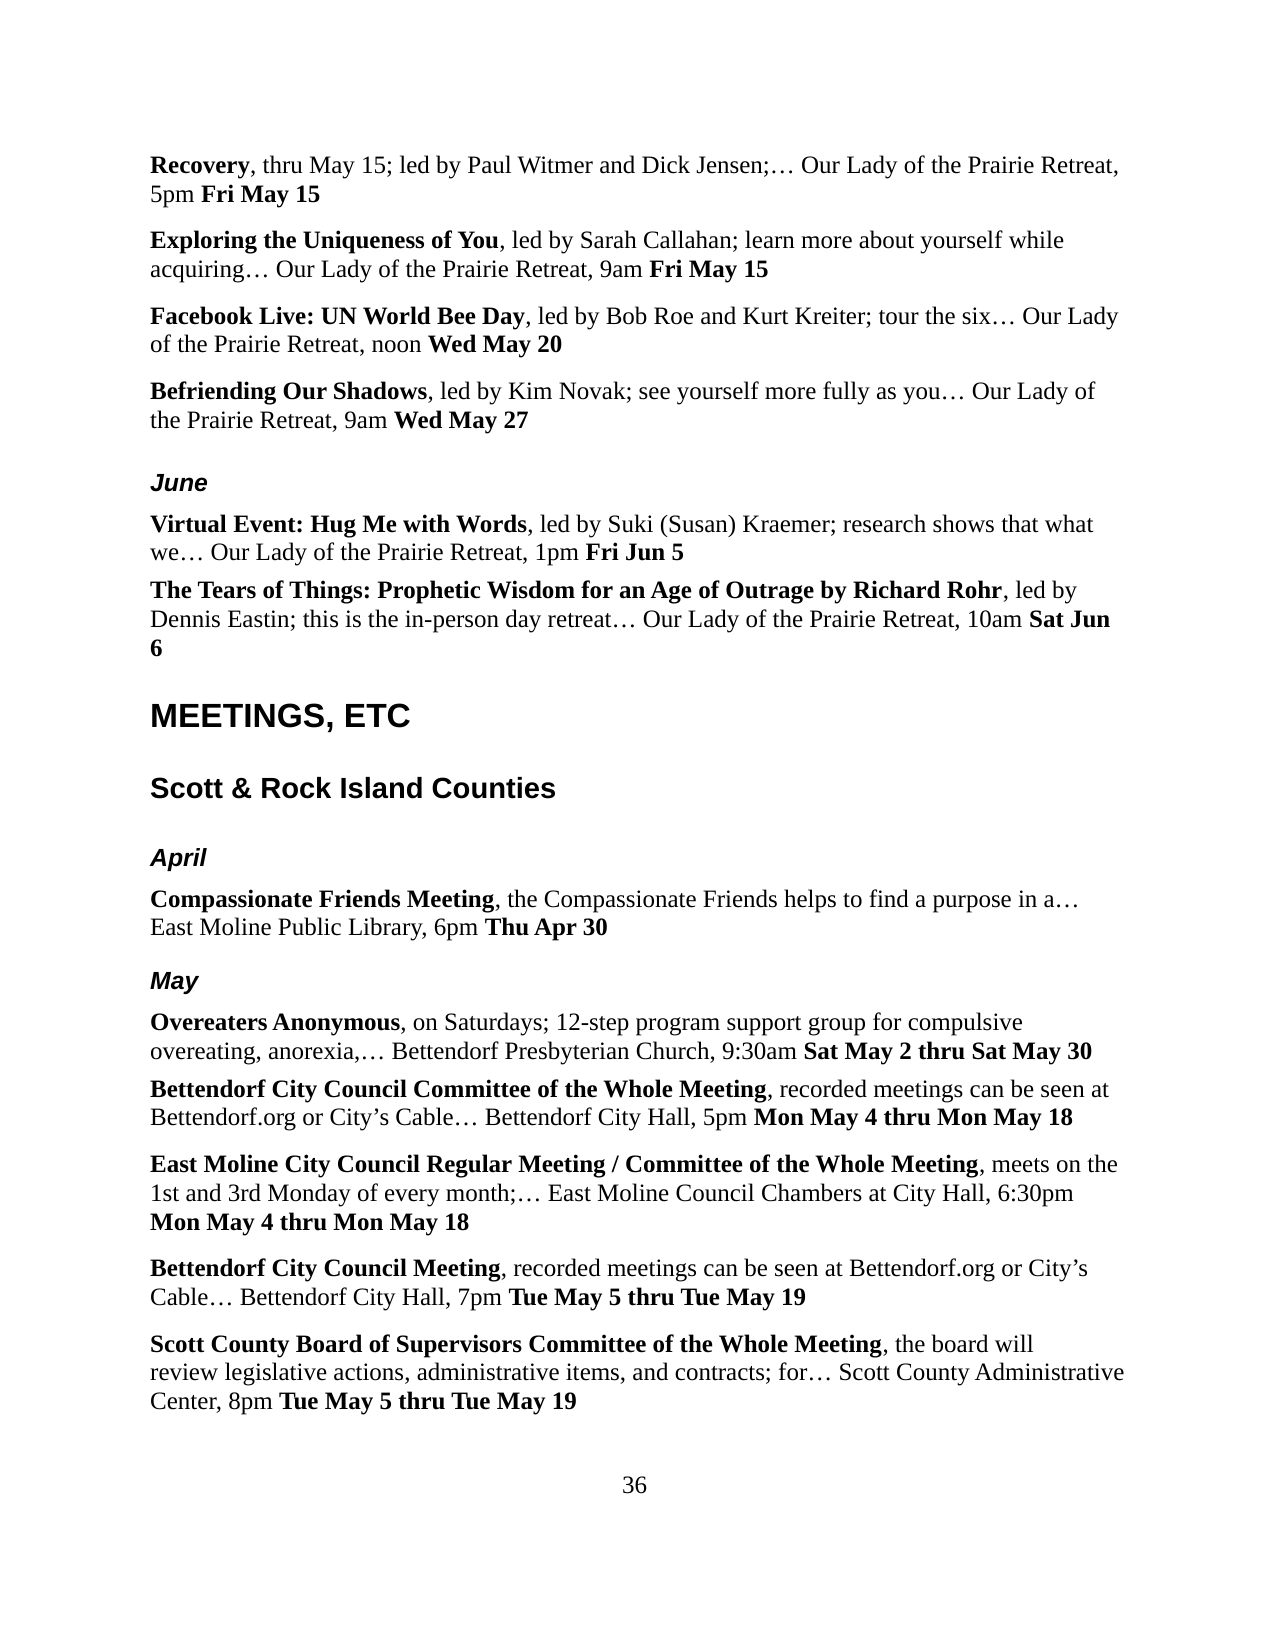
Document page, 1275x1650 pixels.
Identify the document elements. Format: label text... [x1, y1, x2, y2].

subtitle April [150, 843, 1125, 871]
text Virtual Event: Hug Me with Words, led by Suki (Susan) Kraemer; research shows that what we… Our Lady of the Prairie Retreat, 1pm Fri Jun 5 [150, 509, 1125, 566]
text Facebook Live: UN World Bee Day, led by Bob Roe and Kurt Kreiter; tour the six… Our Lady of the Prairie Retreat, noon Wed May 20 [150, 301, 1125, 358]
text Compassionate Friends Meeting, the Compassionate Friends helps to find a purpose in a… East Moline Public Library, 6pm Thu Apr 30 [150, 884, 1125, 941]
text Scott County Board of Supervisors Committee of the Whole Meeting, the board will review legislative actions, administrative items, and contracts; for… Scott County Administrative Center, 8pm Tue May 5 thru Tue May 19 [150, 1329, 1125, 1415]
text The Tears of Things: Prophetic Wisdom for an Age of Outrage by Richard Rohr, led by Dennis Eastin; this is the in-person day retreat… Our Lady of the Prairie Retreat, 10am Sat Jun 6 [150, 575, 1125, 661]
subtitle June [150, 468, 1125, 496]
subtitle MEETINGS, ETC [150, 695, 1125, 734]
text Exploring the Uniqueness of You, led by Sarah Callahan; learn more about yourself while acquiring… Our Lady of the Prairie Retreat, 9am Fri May 15 [150, 225, 1125, 283]
text Recovery, thru May 15; led by Paul Witmer and Dick Jensen;… Our Lady of the Prairie Retreat, 5pm Fri May 15 [150, 150, 1125, 207]
subtitle Scott & Rock Island Counties [150, 772, 1125, 805]
text East Moline City Council Regular Meeting / Committee of the Whole Meeting, meets on the 1st and 3rd Monday of every month;… East Moline Council Chambers at City Hall, 6:30pm Mon May 4 thru Mon May 18 [150, 1149, 1125, 1235]
text Overeaters Anonymous, on Saturdays; 12-step program support group for compulsive overeating, anorexia,… Bettendorf Presbyterian Church, 9:30am Sat May 2 thru Sat May 30 [150, 1007, 1125, 1065]
text Bettendorf City Council Committee of the Whole Meeting, recorded meetings can be seen at Bettendorf.org or City’s Cable… Bettendorf City Hall, 5pm Mon May 4 thru Mon May 18 [150, 1074, 1125, 1131]
text Bettendorf City Council Meeting, recorded meetings can be seen at Bettendorf.org or City’s Cable… Bettendorf City Hall, 7pm Tue May 5 thru Tue May 19 [150, 1253, 1125, 1311]
text Befriending Our Shadows, led by Kim Novak; see yourself more fully as you… Our Lady of the Prairie Retreat, 9am Wed May 27 [150, 376, 1125, 434]
subtitle May [150, 966, 1125, 995]
